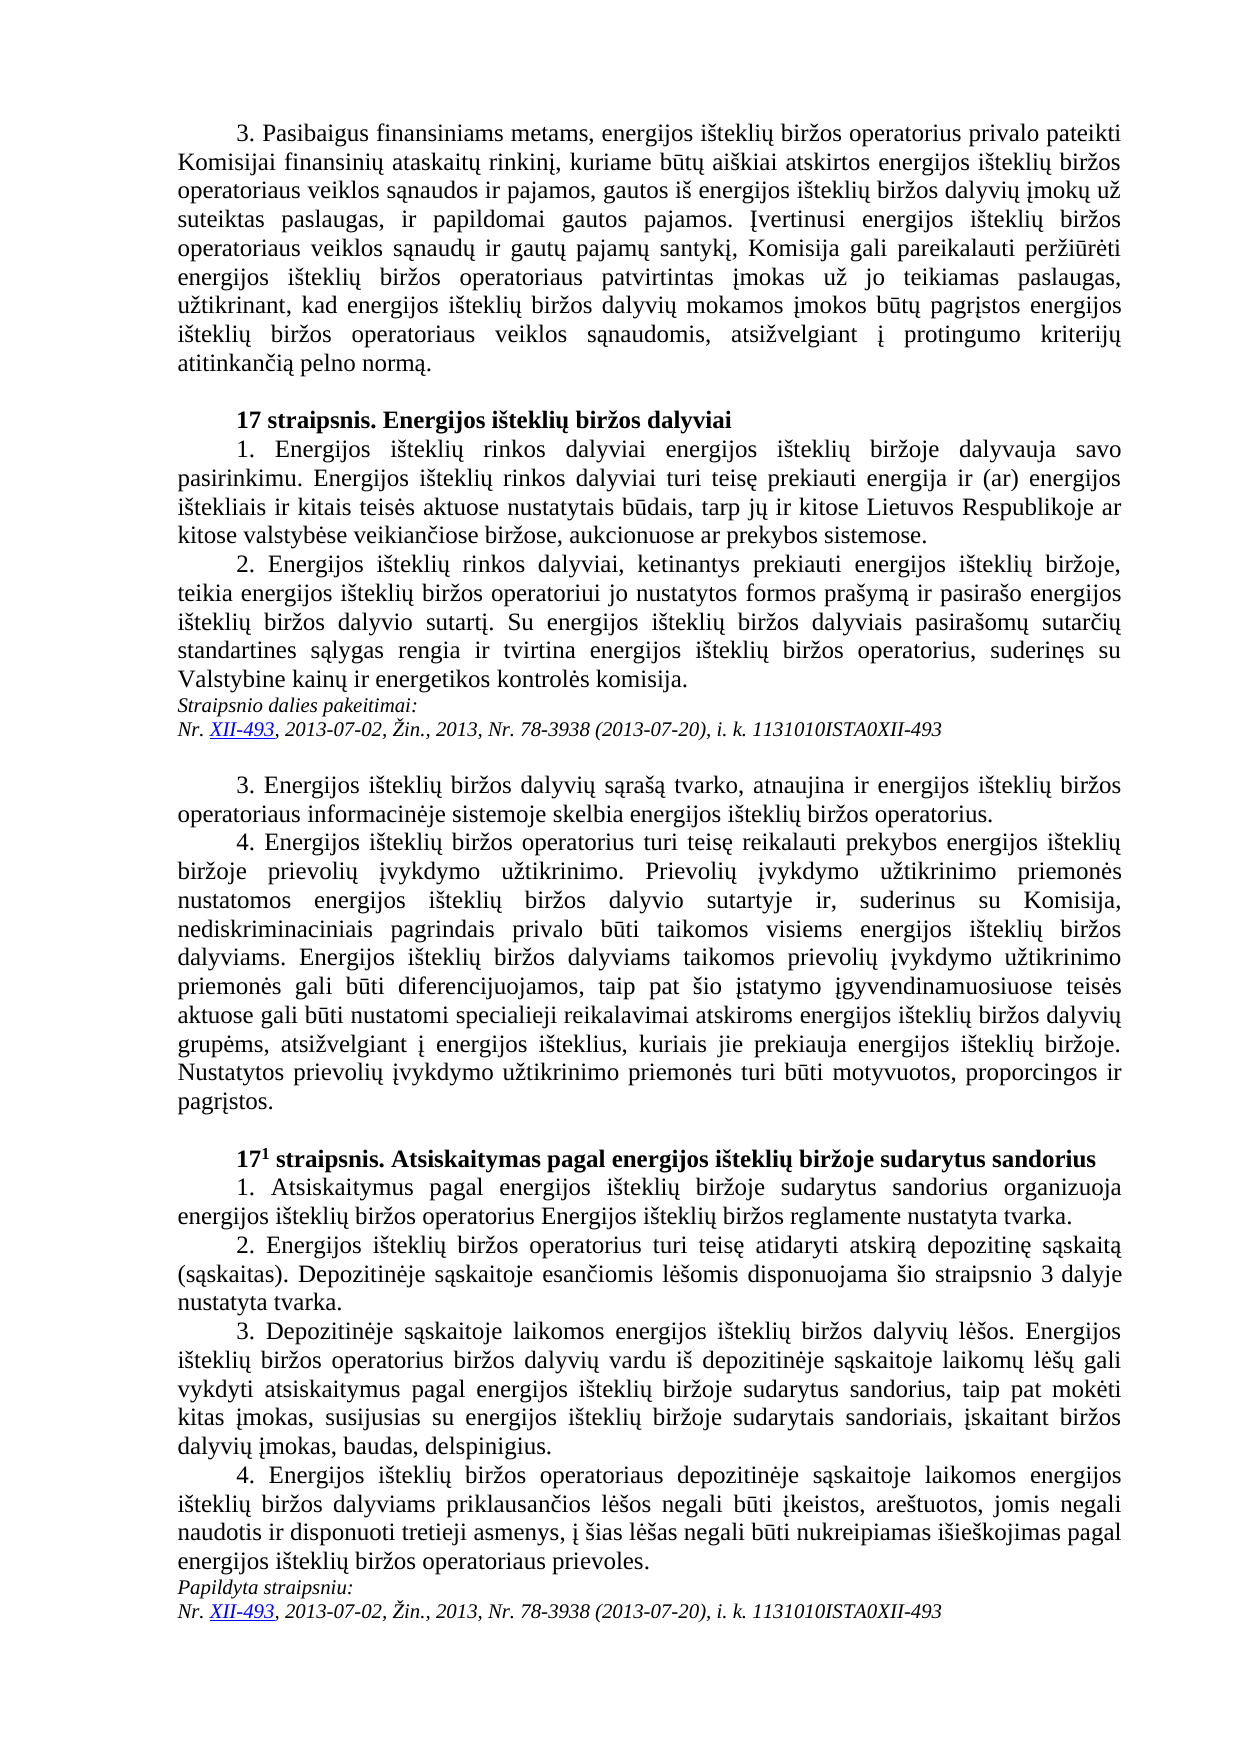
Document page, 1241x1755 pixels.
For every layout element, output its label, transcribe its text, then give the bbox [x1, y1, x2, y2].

text Nr. XII-493, 2013-07-02, Žin., 2013, Nr. 78-3938 (2013-07-20), i. k. 1131010ISTA0XII-493 [177, 1599, 1122, 1623]
text Papildyta straipsniu: [177, 1575, 1122, 1599]
text 1. Energijos išteklių rinkos dalyviai energijos išteklių biržoje dalyvauja savo pasirinkimu. Energijos išteklių rinkos dalyviai turi teisę prekiauti energija ir (ar) energijos ištekliais ir kitais teisės aktuose nustatytais būdais, tarp jų ir kitose Lietuvos Respublikoje ar kitose valstybėse veikiančiose biržose, aukcionuose ar prekybos sistemose. [177, 434, 1122, 549]
text Nr. XII-493, 2013-07-02, Žin., 2013, Nr. 78-3938 (2013-07-20), i. k. 1131010ISTA0XII-493 [177, 717, 1122, 741]
text 171 straipsnis. Atsiskaitymas pagal energijos išteklių biržoje sudarytus sandorius [177, 1144, 1122, 1172]
text 2. Energijos išteklių rinkos dalyviai, ketinantys prekiauti energijos išteklių biržoje, teikia energijos išteklių biržos operatoriui jo nustatytos formos prašymą ir pasirašo energijos išteklių biržos dalyvio sutartį. Su energijos išteklių biržos dalyviais pasirašomų sutarčių standartines sąlygas rengia ir tvirtina energijos išteklių biržos operatorius, suderinęs su Valstybine kainų ir energetikos kontrolės komisija. [177, 549, 1122, 693]
text 4. Energijos išteklių biržos operatoriaus depozitinėje sąskaitoje laikomos energijos išteklių biržos dalyviams priklausančios lėšos negali būti įkeistos, areštuotos, jomis negali naudotis ir disponuoti tretieji asmenys, į šias lėšas negali būti nukreipiamas išieškojimas pagal energijos išteklių biržos operatoriaus prievoles. [177, 1460, 1122, 1575]
text 3. Pasibaigus finansiniams metams, energijos išteklių biržos operatorius privalo pateikti Komisijai finansinių ataskaitų rinkinį, kuriame būtų aiškiai atskirtos energijos išteklių biržos operatoriaus veiklos sąnaudos ir pajamos, gautos iš energijos išteklių biržos dalyvių įmokų už suteiktas paslaugas, ir papildomai gautos pajamos. Įvertinusi energijos išteklių biržos operatoriaus veiklos sąnaudų ir gautų pajamų santykį, Komisija gali pareikalauti peržiūrėti energijos išteklių biržos operatoriaus patvirtintas įmokas už jo teikiamas paslaugas, užtikrinant, kad energijos išteklių biržos dalyvių mokamos įmokos būtų pagrįstos energijos išteklių biržos operatoriaus veiklos sąnaudomis, atsižvelgiant į protingumo kriterijų atitinkančią pelno normą. [177, 118, 1122, 377]
text 17 straipsnis. Energijos išteklių biržos dalyviai [177, 406, 1122, 434]
text 2. Energijos išteklių biržos operatorius turi teisę atidaryti atskirą depozitinę sąskaitą (sąskaitas). Depozitinėje sąskaitoje esančiomis lėšomis disponuojama šio straipsnio 3 dalyje nustatyta tvarka. [177, 1230, 1122, 1316]
text Straipsnio dalies pakeitimai: [177, 693, 1122, 717]
text 3. Energijos išteklių biržos dalyvių sąrašą tvarko, atnaujina ir energijos išteklių biržos operatoriaus informacinėje sistemoje skelbia energijos išteklių biržos operatorius. [177, 770, 1122, 827]
text 1. Atsiskaitymus pagal energijos išteklių biržoje sudarytus sandorius organizuoja energijos išteklių biržos operatorius Energijos išteklių biržos reglamente nustatyta tvarka. [177, 1172, 1122, 1230]
text 3. Depozitinėje sąskaitoje laikomos energijos išteklių biržos dalyvių lėšos. Energijos išteklių biržos operatorius biržos dalyvių vardu iš depozitinėje sąskaitoje laikomų lėšų gali vykdyti atsiskaitymus pagal energijos išteklių biržoje sudarytus sandorius, taip pat mokėti kitas įmokas, susijusias su energijos išteklių biržoje sudarytais sandoriais, įskaitant biržos dalyvių įmokas, baudas, delspinigius. [177, 1316, 1122, 1460]
text 4. Energijos išteklių biržos operatorius turi teisę reikalauti prekybos energijos išteklių biržoje prievolių įvykdymo užtikrinimo. Prievolių įvykdymo užtikrinimo priemonės nustatomos energijos išteklių biržos dalyvio sutartyje ir, suderinus su Komisija, nediskriminaciniais pagrindais privalo būti taikomos visiems energijos išteklių biržos dalyviams. Energijos išteklių biržos dalyviams taikomos prievolių įvykdymo užtikrinimo priemonės gali būti diferencijuojamos, taip pat šio įstatymo įgyvendinamuosiuose teisės aktuose gali būti nustatomi specialieji reikalavimai atskiroms energijos išteklių biržos dalyvių grupėms, atsižvelgiant į energijos išteklius, kuriais jie prekiauja energijos išteklių biržoje. Nustatytos prievolių įvykdymo užtikrinimo priemonės turi būti motyvuotos, proporcingos ir pagrįstos. [177, 827, 1122, 1115]
